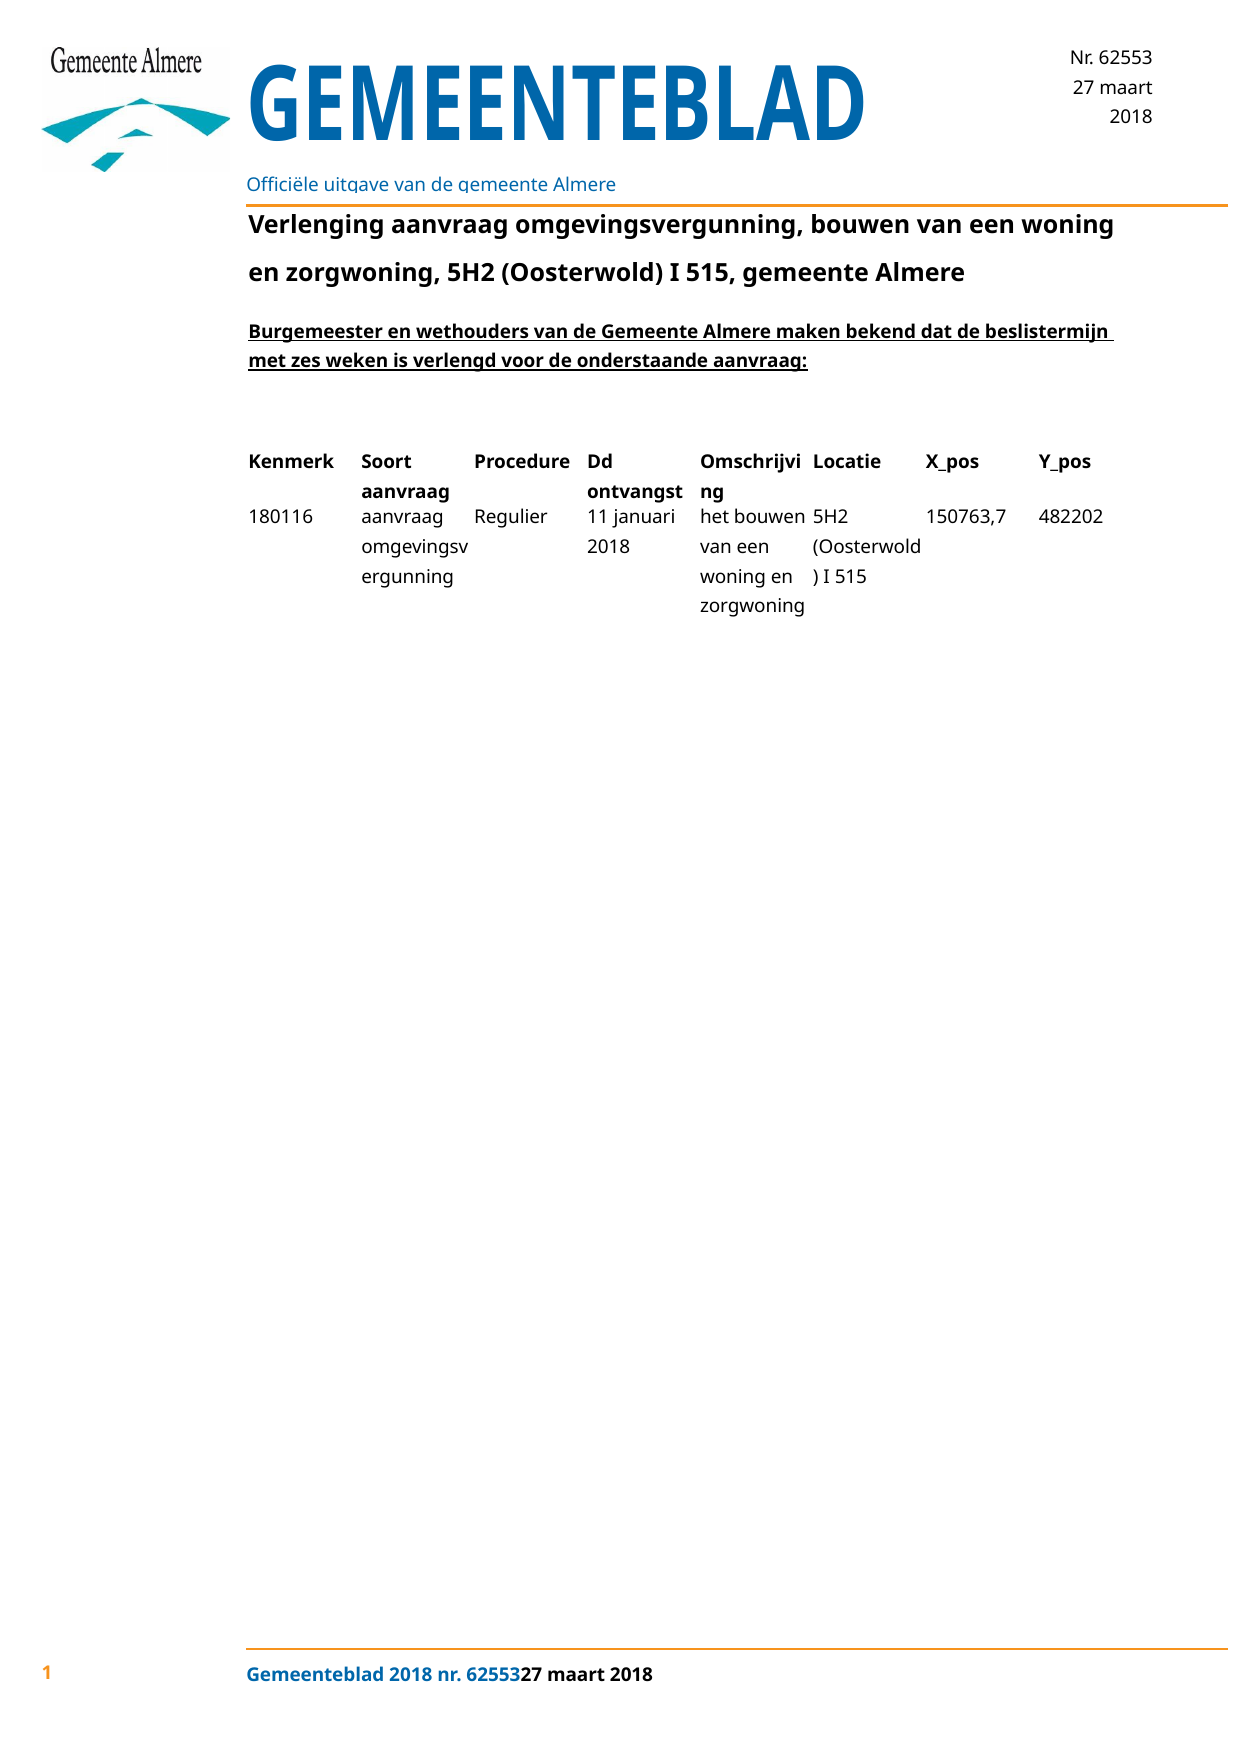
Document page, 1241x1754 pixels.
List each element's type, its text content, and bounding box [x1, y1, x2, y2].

table_header Soort aanvraag [361, 449, 474, 504]
table_cell aanvraag omgevingsvergunning [361, 504, 474, 618]
table_cell het bouwen van een woning en zorgwoning [700, 504, 813, 618]
text Verlenging aanvraag omgevingsvergunning, bouwen van een woning en zorgwoning, 5H2 (Oosterwold) I 515, gemeente Almere [248, 207, 1152, 288]
table_header Omschrijving [700, 449, 813, 504]
table_header Procedure [474, 449, 587, 504]
table_header Dd ontvangst [587, 449, 700, 504]
table_header Locatie [813, 449, 926, 504]
text Burgemeester en wethouders van de Gemeente Almere maken bekend dat de beslistermijn met zes weken is verlengd voor de onderstaande aanvraag: [248, 318, 1152, 373]
table_cell 5H2 (Oosterwold) I 515 [813, 504, 926, 618]
picture [41, 47, 231, 172]
table_cell 11 januari 2018 [587, 504, 700, 618]
table_header Kenmerk [248, 449, 361, 504]
table_header Y_pos [1039, 449, 1152, 504]
table_header X_pos [926, 449, 1038, 504]
table_cell 180116 [248, 504, 361, 618]
table_cell Regulier [474, 504, 587, 618]
table_cell 482202 [1039, 504, 1152, 618]
table_cell 150763,7 [926, 504, 1038, 618]
